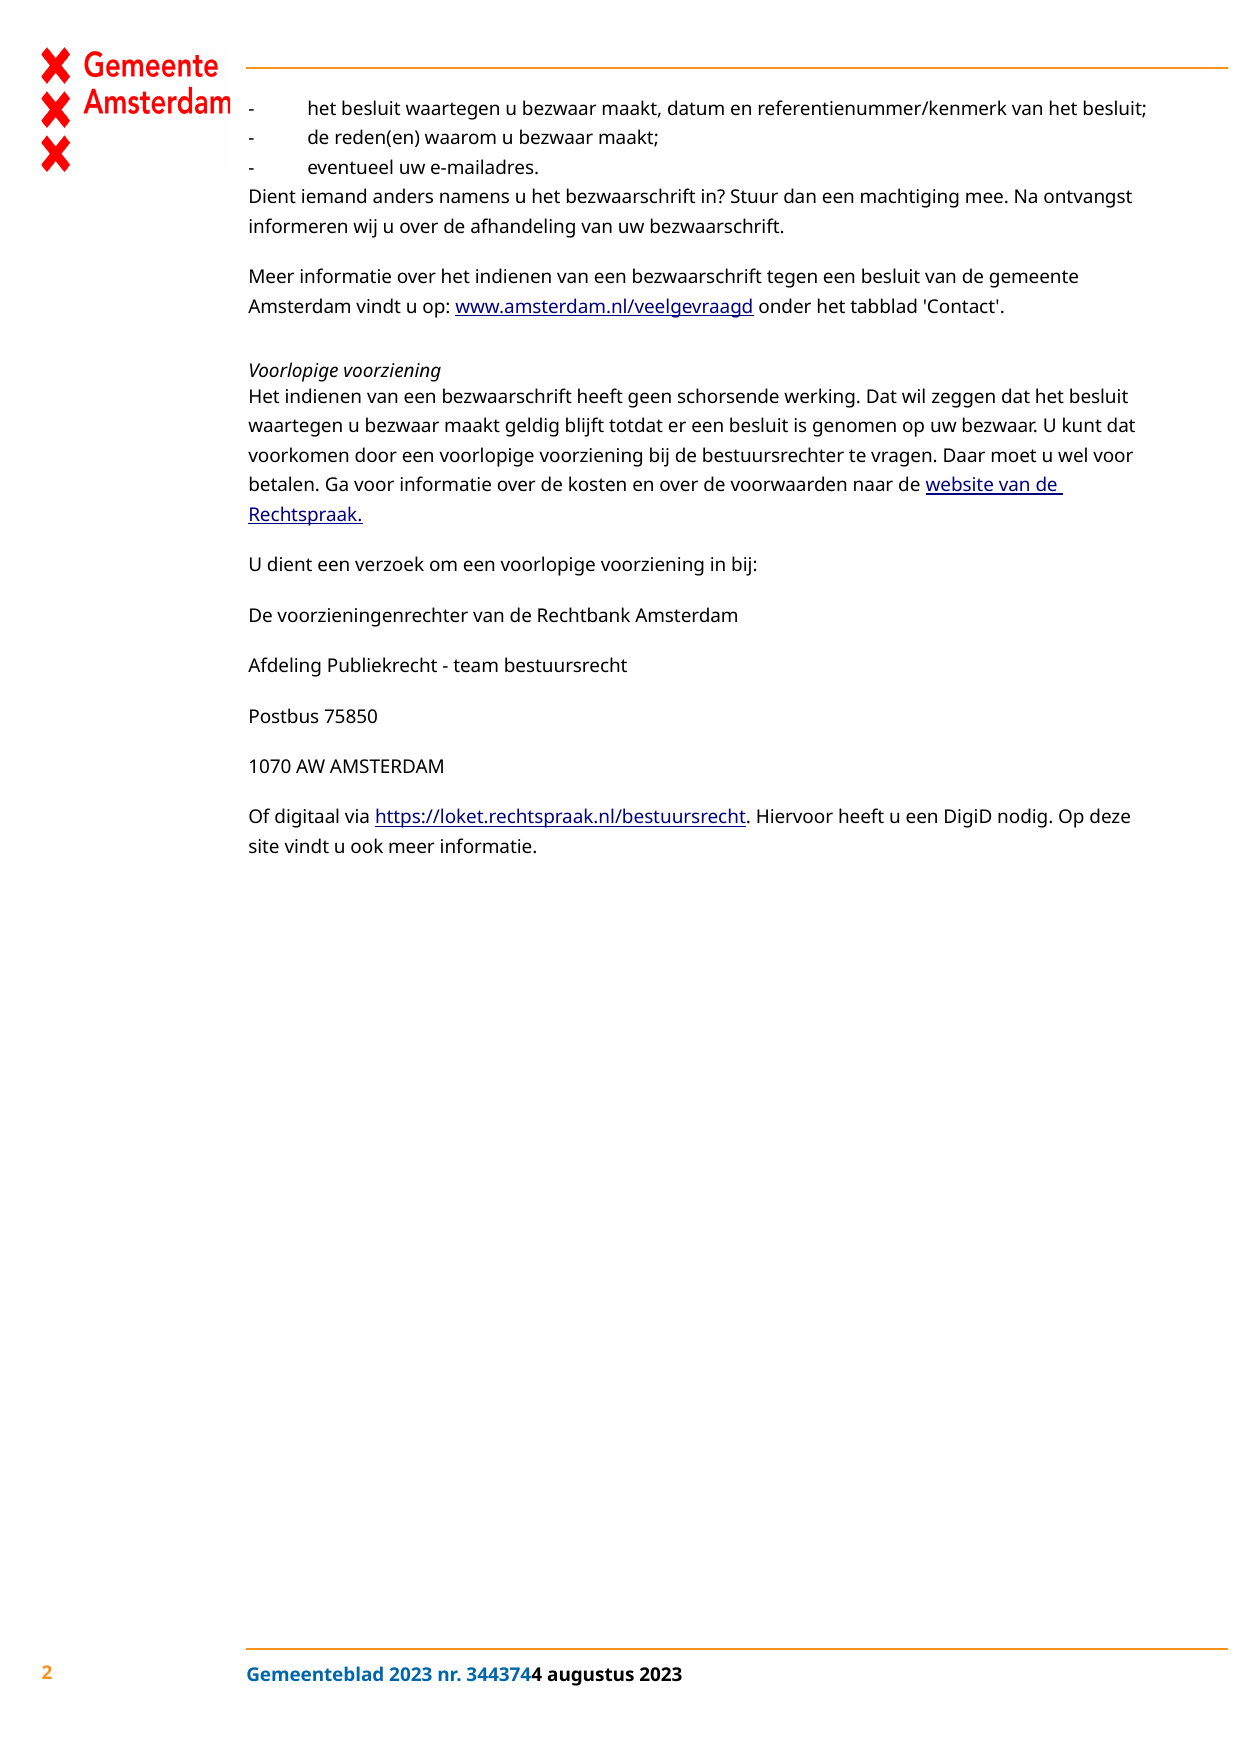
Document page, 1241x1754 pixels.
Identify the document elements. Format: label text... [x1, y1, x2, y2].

list eventueel uw e-mailadres. [248, 154, 1152, 180]
text U dient een verzoek om een voorlopige voorziening in bij: [248, 552, 1152, 577]
list de reden(en) waarom u bezwaar maakt; [248, 124, 1152, 150]
text 1070 AW AMSTERDAM [248, 753, 1152, 779]
text Voorlopige voorziening [248, 357, 1152, 383]
text Afdeling Publiekrecht - team bestuursrecht [248, 652, 1152, 678]
text Postbus 75850 [248, 703, 1152, 728]
text Het indienen van een bezwaarschrift heeft geen schorsende werking. Dat wil zeggen dat het besluit waartegen u bezwaar maakt geldig blijft totdat er een besluit is genomen op uw bezwaar. U kunt dat voorkomen door een voorlopige voorziening bij de bestuursrechter te vragen. Daar moet u wel voor betalen. Ga voor informatie over de kosten en over de voorwaarden naar de website van de Rechtspraak. [248, 383, 1152, 527]
text Of digitaal via https://loket.rechtspraak.nl/bestuursrecht. Hiervoor heeft u een DigiD nodig. Op deze site vindt u ook meer informatie. [248, 804, 1152, 859]
picture [41, 47, 231, 172]
text Dient iemand anders namens u het bezwaarschrift in? Stuur dan een machtiging mee. Na ontvangst informeren wij u over de afhandeling van uw bezwaarschrift. [248, 183, 1152, 239]
text De voorzieningenrechter van de Rechtbank Amsterdam [248, 602, 1152, 628]
list het besluit waartegen u bezwaar maakt, datum en referentienummer/kenmerk van het besluit; [248, 95, 1152, 121]
text Meer informatie over het indienen van een bezwaarschrift tegen een besluit van de gemeente Amsterdam vindt u op: www.amsterdam.nl/veelgevraagd onder het tabblad 'Contact'. [248, 263, 1152, 319]
